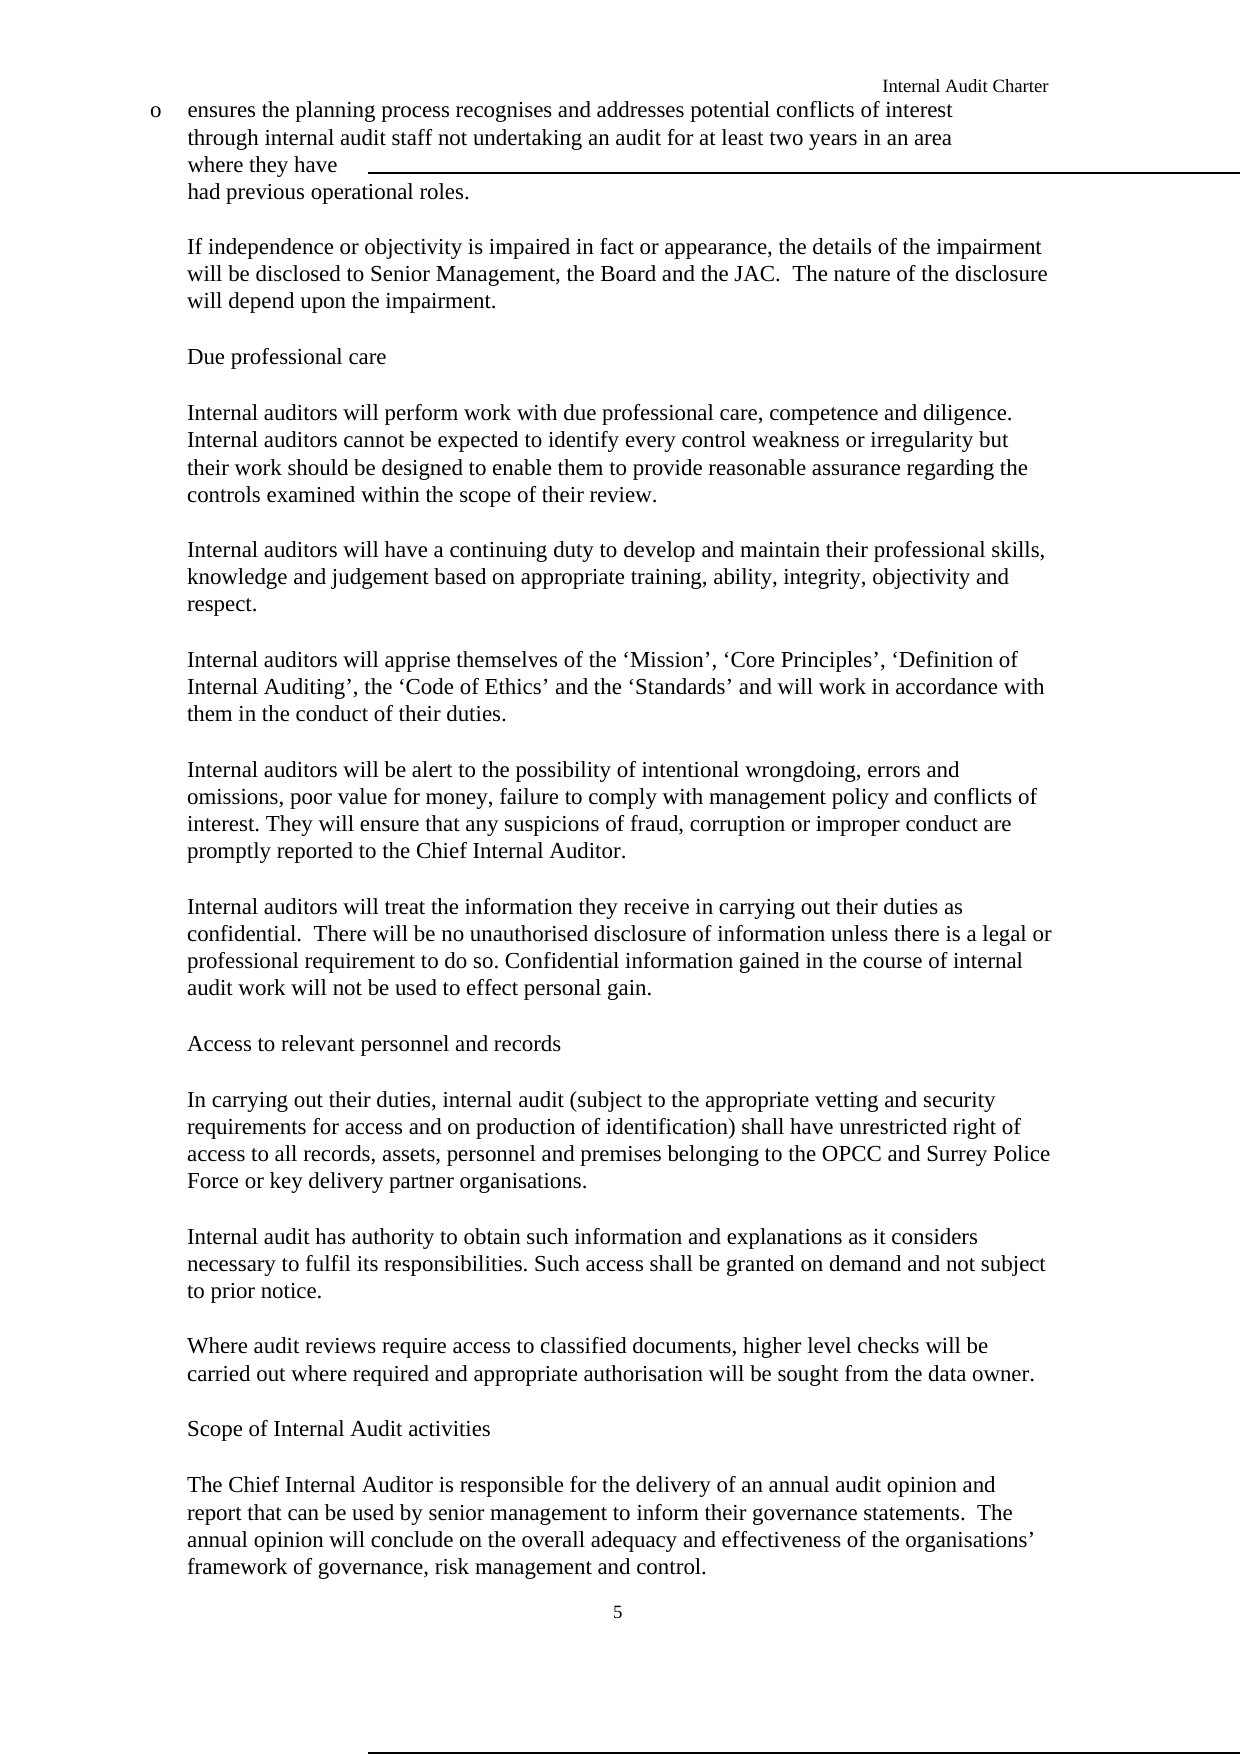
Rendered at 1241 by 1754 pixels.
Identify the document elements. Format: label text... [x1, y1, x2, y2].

text Internal auditors will apprise themselves of the ‘Mission’, ‘Core Principles’, ‘Definition of Internal Auditing’, the ‘Code of Ethics’ and the ‘Standards’ and will work in accordance with them in the conduct of their duties. [187, 646, 1053, 727]
text The Chief Internal Auditor is responsible for the delivery of an annual audit opinion and report that can be used by senior management to inform their governance statements. The annual opinion will conclude on the overall adequacy and effectiveness of the organisations’ framework of governance, risk management and control. [187, 1472, 1053, 1579]
text Internal auditors will treat the information they receive in carrying out their duties as confidential. There will be no unauthorised disclosure of information unless there is a legal or professional requirement to do so. Confidential information gained in the course of internal audit work will not be used to effect personal gain. [187, 893, 1053, 1000]
text Where audit reviews require access to classified documents, higher level checks will be carried out where required and appropriate authorisation will be sought from the data owner. [187, 1333, 1053, 1386]
subtitle Access to relevant personnel and records [187, 1030, 1061, 1056]
subtitle Scope of Internal Audit activities [187, 1415, 1061, 1442]
text If independence or objectivity is impaired in fact or appearance, the details of the impairment will be disclosed to Senior Management, the Board and the JAC. The nature of the disclosure will depend upon the impairment. [187, 233, 1053, 314]
text Internal audit has authority to obtain such information and explanations as it considers necessary to fulfil its responsibilities. Such access shall be granted on demand and not subject to prior notice. [187, 1223, 1053, 1303]
text Internal auditors will be alert to the possibility of intentional wrongdoing, errors and omissions, poor value for money, failure to comply with management policy and conflicts of interest. They will ensure that any suspicions of fraud, corruption or improper conduct are promptly reported to the Chief Internal Auditor. [187, 756, 1053, 863]
subtitle Due professional care [187, 343, 1061, 369]
text Internal auditors will have a continuing duty to develop and maintain their professional skills, knowledge and judgement based on appropriate training, ability, integrity, objectivity and respect. [187, 536, 1053, 617]
list ensures the planning process recognises and addresses potential conflicts of interest through internal audit staff not undertaking an audit for at least two years in an area where they have had previous operational roles. [150, 97, 979, 204]
text Internal auditors will perform work with due professional care, competence and diligence. Internal auditors cannot be expected to identify every control weakness or irregularity but their work should be designed to enable them to provide reasonable assurance regarding the controls examined within the scope of their review. [187, 399, 1053, 507]
text In carrying out their duties, internal audit (subject to the appropriate vetting and security requirements for access and on production of identification) shall have unrestricted right of access to all records, assets, personnel and premises belonging to the OPCC and Surrey Police Force or key delivery partner organisations. [187, 1086, 1053, 1193]
